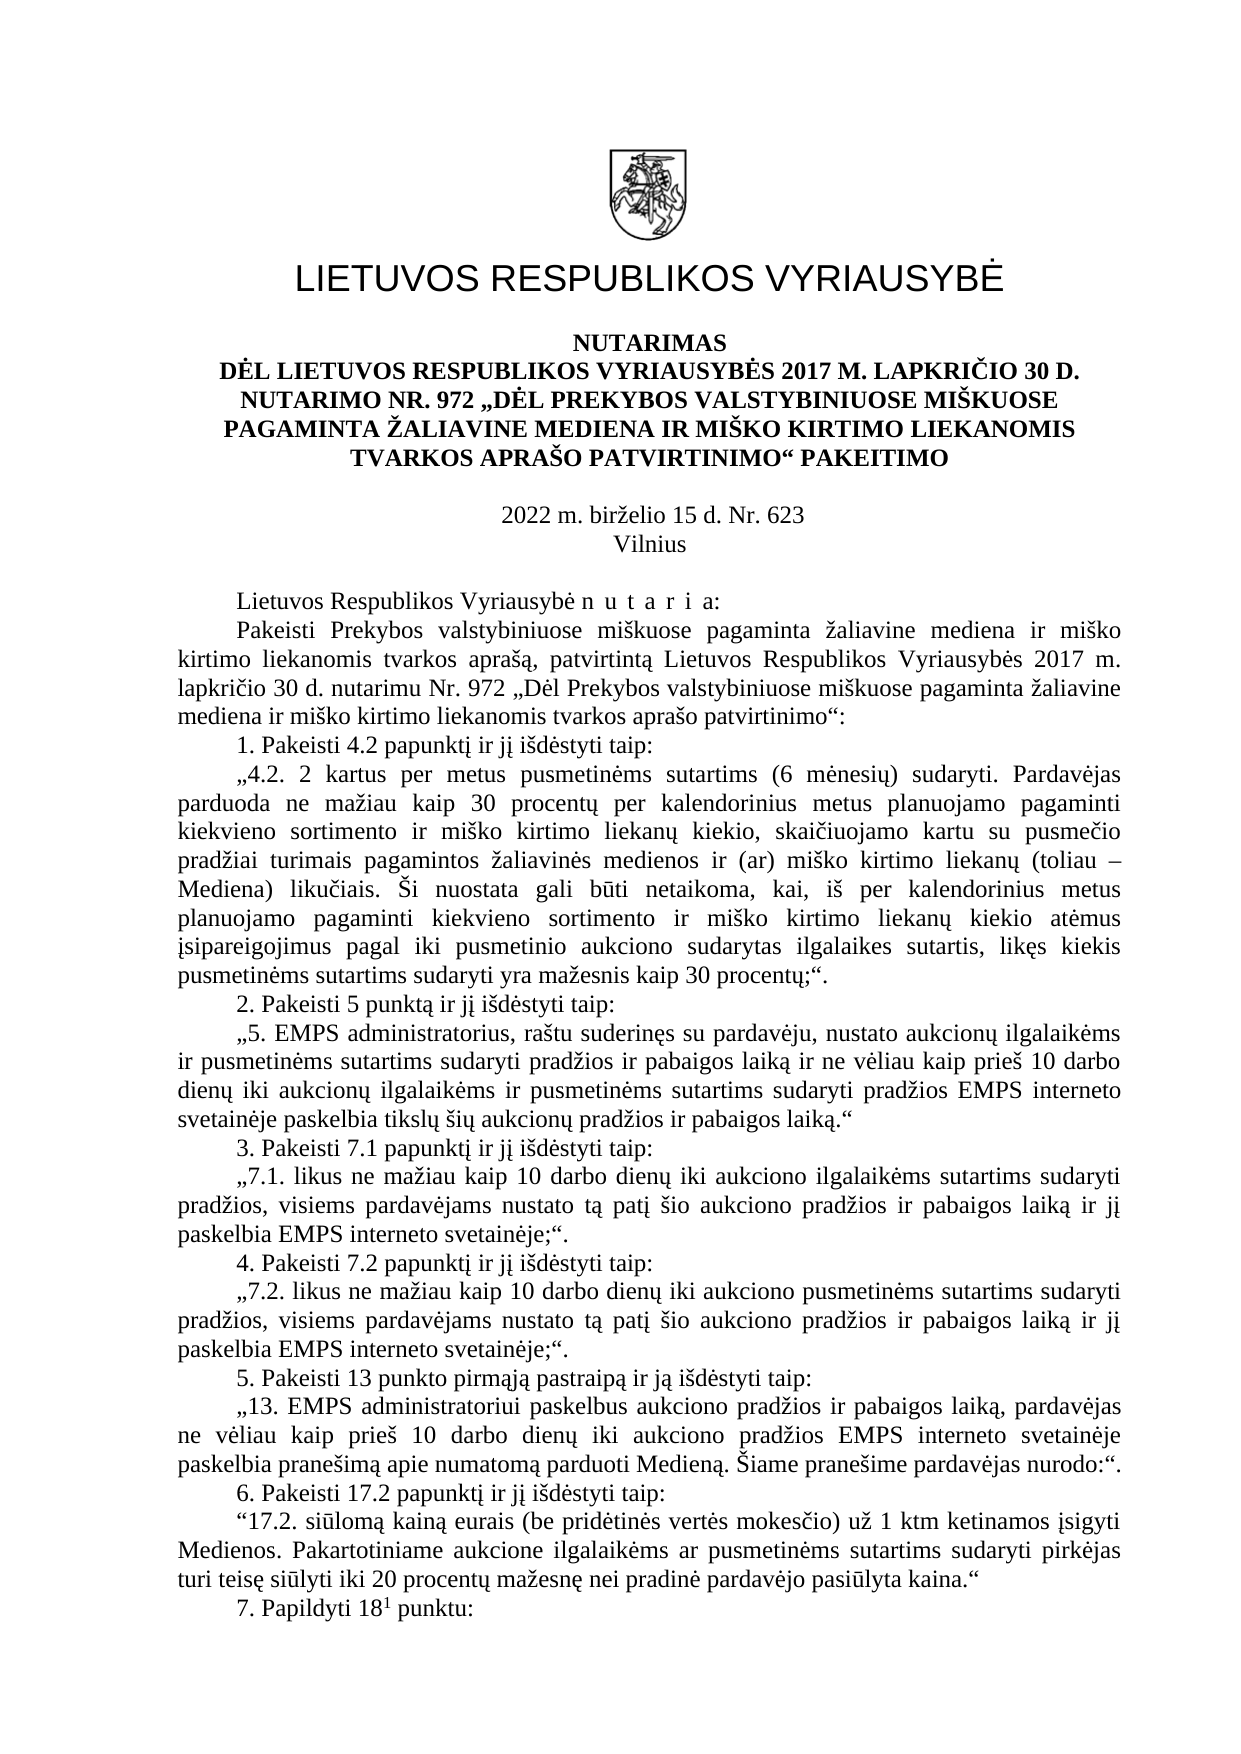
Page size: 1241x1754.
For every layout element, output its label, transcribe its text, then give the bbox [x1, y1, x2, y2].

text „13. EMPS administratoriui paskelbus aukciono pradžios ir pabaigos laiką, pardavėjas ne vėliau kaip prieš 10 darbo dienų iki aukciono pradžios EMPS interneto svetainėje paskelbia pranešimą apie numatomą parduoti Medieną. Šiame pranešime pardavėjas nurodo:“. [177, 1391, 1122, 1478]
text 3. Pakeisti 7.1 papunktį ir jį išdėstyti taip: [177, 1133, 1122, 1161]
text 7. Papildyti 181 punktu: [177, 1593, 1122, 1621]
text Lietuvos Respublikos Vyriausybė nutaria: [177, 586, 1122, 615]
text „7.1. likus ne mažiau kaip 10 darbo dienų iki aukciono ilgalaikėms sutartims sudaryti pradžios, visiems pardavėjams nustato tą patį šio aukciono pradžios ir pabaigos laiką ir jį paskelbia EMPS interneto svetainėje;“. [177, 1161, 1122, 1248]
text 5. Pakeisti 13 punkto pirmąją pastraipą ir ją išdėstyti taip: [177, 1363, 1122, 1391]
text 2. Pakeisti 5 punktą ir jį išdėstyti taip: [177, 989, 1122, 1018]
text 2022 m. birželio 15 d. Nr. 623 [177, 500, 1122, 529]
text Lietuvos Respublikos Vyriausybė [177, 256, 1122, 299]
text 1. Pakeisti 4.2 papunktį ir jį išdėstyti taip: [177, 730, 1122, 759]
text 4. Pakeisti 7.2 papunktį ir jį išdėstyti taip: [177, 1248, 1122, 1276]
text 6. Pakeisti 17.2 papunktį ir jį išdėstyti taip: [177, 1478, 1122, 1506]
text “17.2. siūlomą kainą eurais (be pridėtinės vertės mokesčio) už 1 ktm ketinamos įsigyti Medienos. Pakartotiniame aukcione ilgalaikėms ar pusmetinėms sutartims sudaryti pirkėjas turi teisę siūlyti iki 20 procentų mažesnę nei pradinė pardavėjo pasiūlyta kaina.“ [177, 1506, 1122, 1593]
text Vilnius [177, 529, 1122, 558]
text nutarimas [177, 328, 1122, 356]
text Pakeisti Prekybos valstybiniuose miškuose pagaminta žaliavine mediena ir miško kirtimo liekanomis tvarkos aprašą, patvirtintą Lietuvos Respublikos Vyriausybės 2017 m. lapkričio 30 d. nutarimu Nr. 972 „Dėl Prekybos valstybiniuose miškuose pagaminta žaliavine mediena ir miško kirtimo liekanomis tvarkos aprašo patvirtinimo“: [177, 615, 1122, 730]
text DĖL LIETUVOS RESPUBLIKOS VYRIAUSYBĖS 2017 M. LAPKRIČIO 30 D. NUTARIMO NR. 972 „DĖL PREKYBOS VALSTYBINIUOSE MIŠKUOSE PAGAMINTA ŽALIAVINE MEDIENA IR MIŠKO KIRTIMO LIEKANOMIS TVARKOS APRAŠO PATVIRTINIMO“ PAKEITIMO [177, 356, 1122, 471]
text „7.2. likus ne mažiau kaip 10 darbo dienų iki aukciono pusmetinėms sutartims sudaryti pradžios, visiems pardavėjams nustato tą patį šio aukciono pradžios ir pabaigos laiką ir jį paskelbia EMPS interneto svetainėje;“. [177, 1276, 1122, 1363]
text „4.2. 2 kartus per metus pusmetinėms sutartims (6 mėnesių) sudaryti. Pardavėjas parduoda ne mažiau kaip 30 procentų per kalendorinius metus planuojamo pagaminti kiekvieno sortimento ir miško kirtimo liekanų kiekio, skaičiuojamo kartu su pusmečio pradžiai turimais pagamintos žaliavinės medienos ir (ar) miško kirtimo liekanų (toliau – Mediena) likučiais. Ši nuostata gali būti netaikoma, kai, iš per kalendorinius metus planuojamo pagaminti kiekvieno sortimento ir miško kirtimo liekanų kiekio atėmus įsipareigojimus pagal iki pusmetinio aukciono sudarytas ilgalaikes sutartis, likęs kiekis pusmetinėms sutartims sudaryti yra mažesnis kaip 30 procentų;“. [177, 759, 1122, 989]
text „5. EMPS administratorius, raštu suderinęs su pardavėju, nustato aukcionų ilgalaikėms ir pusmetinėms sutartims sudaryti pradžios ir pabaigos laiką ir ne vėliau kaip prieš 10 darbo dienų iki aukcionų ilgalaikėms ir pusmetinėms sutartims sudaryti pradžios EMPS interneto svetainėje paskelbia tikslų šių aukcionų pradžios ir pabaigos laiką.“ [177, 1018, 1122, 1133]
